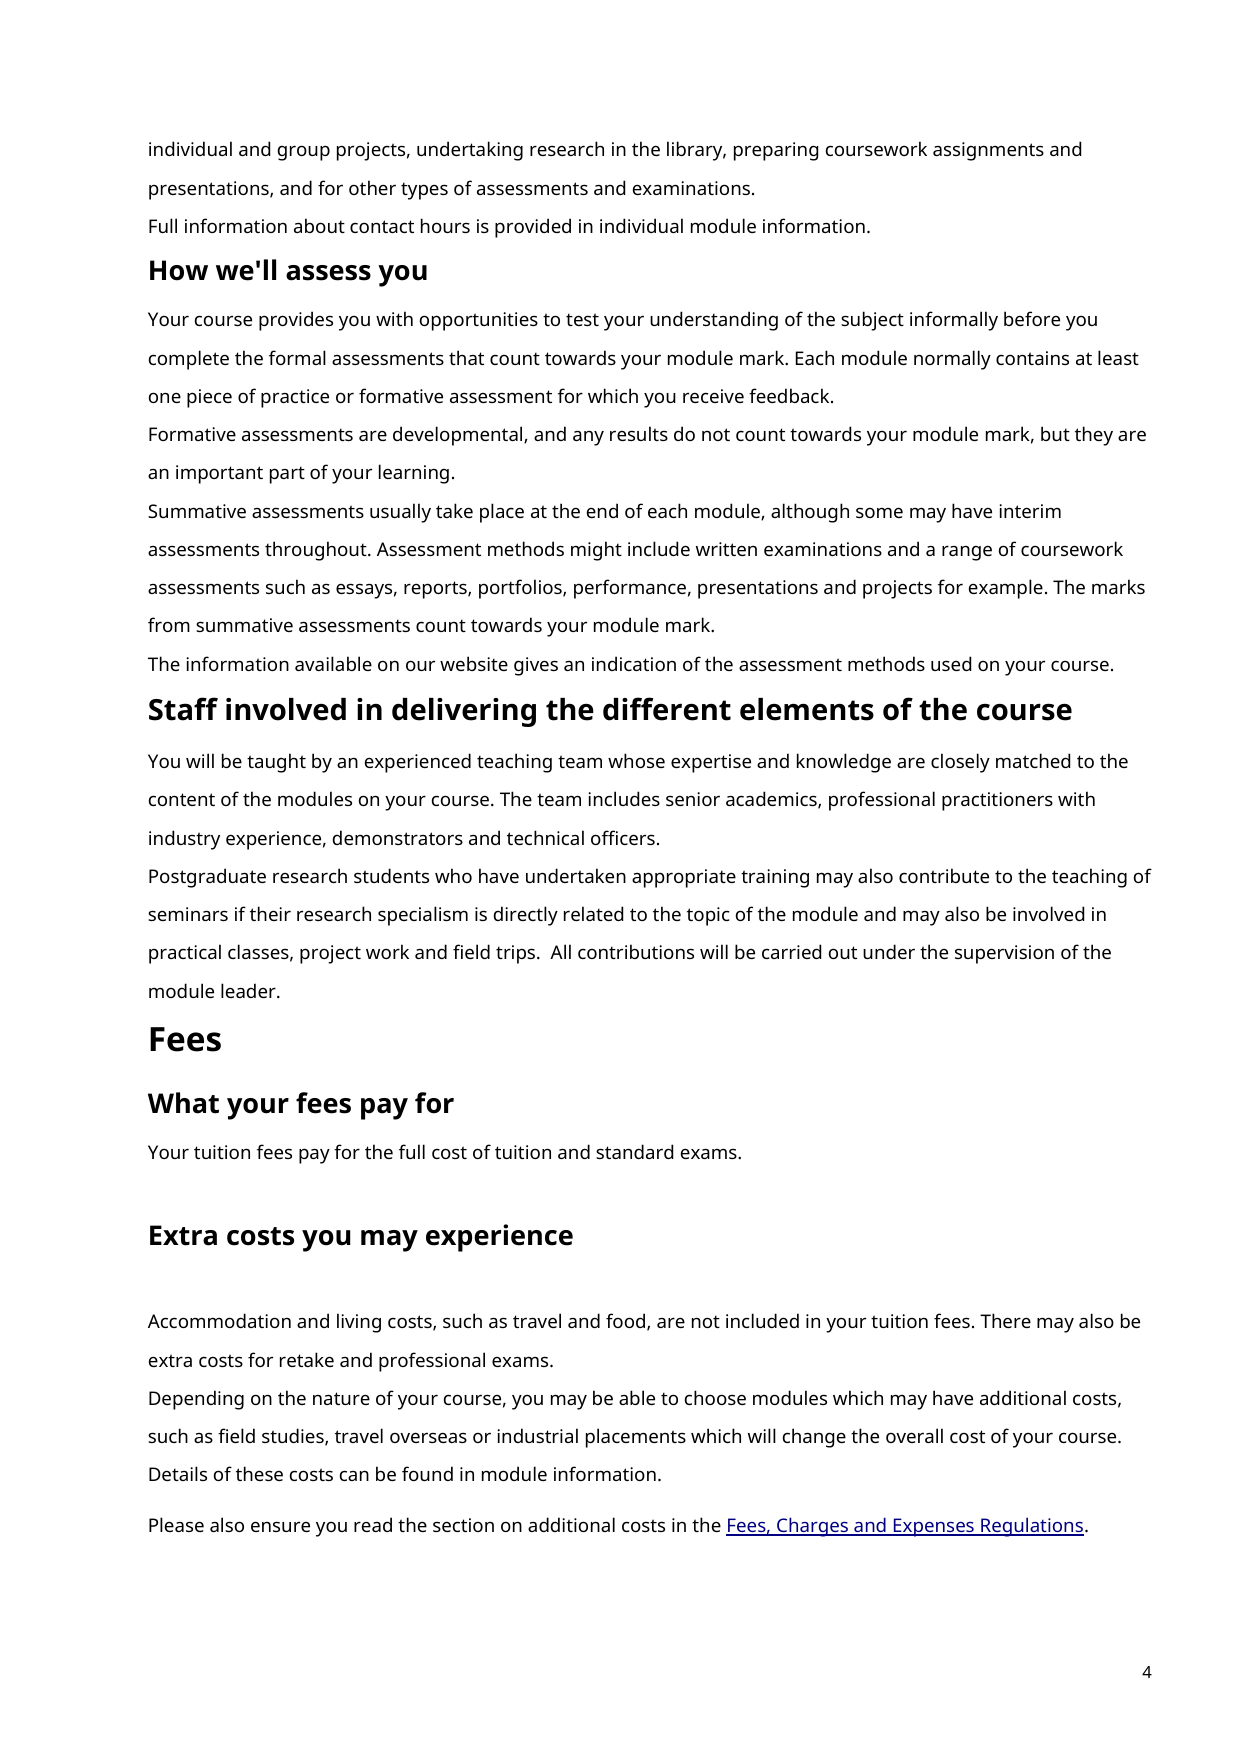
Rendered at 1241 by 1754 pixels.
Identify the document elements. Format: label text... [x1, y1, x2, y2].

text individual and group projects, undertaking research in the library, preparing coursework assignments and presentations, and for other types of assessments and examinations. [148, 137, 1152, 201]
subtitle What your fees pay for [148, 1084, 1152, 1121]
text Accommodation and living costs, such as travel and food, are not included in your tuition fees. There may also be extra costs for retake and professional exams. [148, 1309, 1152, 1373]
subtitle Extra costs you may experience [148, 1216, 1152, 1253]
text You will be taught by an experienced teaching team whose expertise and knowledge are closely matched to the content of the modules on your course. The team includes senior academics, professional practitioners with industry experience, demonstrators and technical officers. [148, 748, 1152, 851]
text Please also ensure you read the section on additional costs in the Fees, Charges and Expenses Regulations. [148, 1512, 1152, 1538]
text The information available on our website gives an indication of the assessment methods used on your course. [148, 651, 1152, 676]
text Summative assessments usually take place at the end of each module, although some may have interim assessments throughout. Assessment methods might include written examinations and a range of coursework assessments such as essays, reports, portfolios, performance, presentations and projects for example. The marks from summative assessments count towards your module mark. [148, 498, 1152, 638]
text Your course provides you with opportunities to test your understanding of the subject informally before you complete the formal assessments that count towards your module mark. Each module normally contains at least one piece of practice or formative assessment for which you receive feedback. [148, 307, 1152, 409]
subtitle Fees [148, 1016, 1152, 1062]
text Full information about contact hours is provided in individual module information. [148, 213, 1152, 239]
text Formative assessments are developmental, and any results do not count towards your module mark, but they are an important part of your learning. [148, 421, 1152, 485]
subtitle How we'll assess you [148, 251, 1152, 288]
text Postgraduate research students who have undertaken appropriate training may also contribute to the teaching of seminars if their research specialism is directly related to the topic of the module and may also be involved in practical classes, project work and field trips. All contributions will be carried out under the supervision of the module leader. [148, 863, 1152, 1003]
subtitle Staff involved in delivering the different elements of the course [148, 689, 1152, 729]
text Your tuition fees pay for the full cost of tuition and standard exams. [148, 1139, 1152, 1165]
text Depending on the nature of your course, you may be able to choose modules which may have additional costs, such as field studies, travel overseas or industrial placements which will change the overall cost of your course. Details of these costs can be found in module information. [148, 1385, 1152, 1487]
